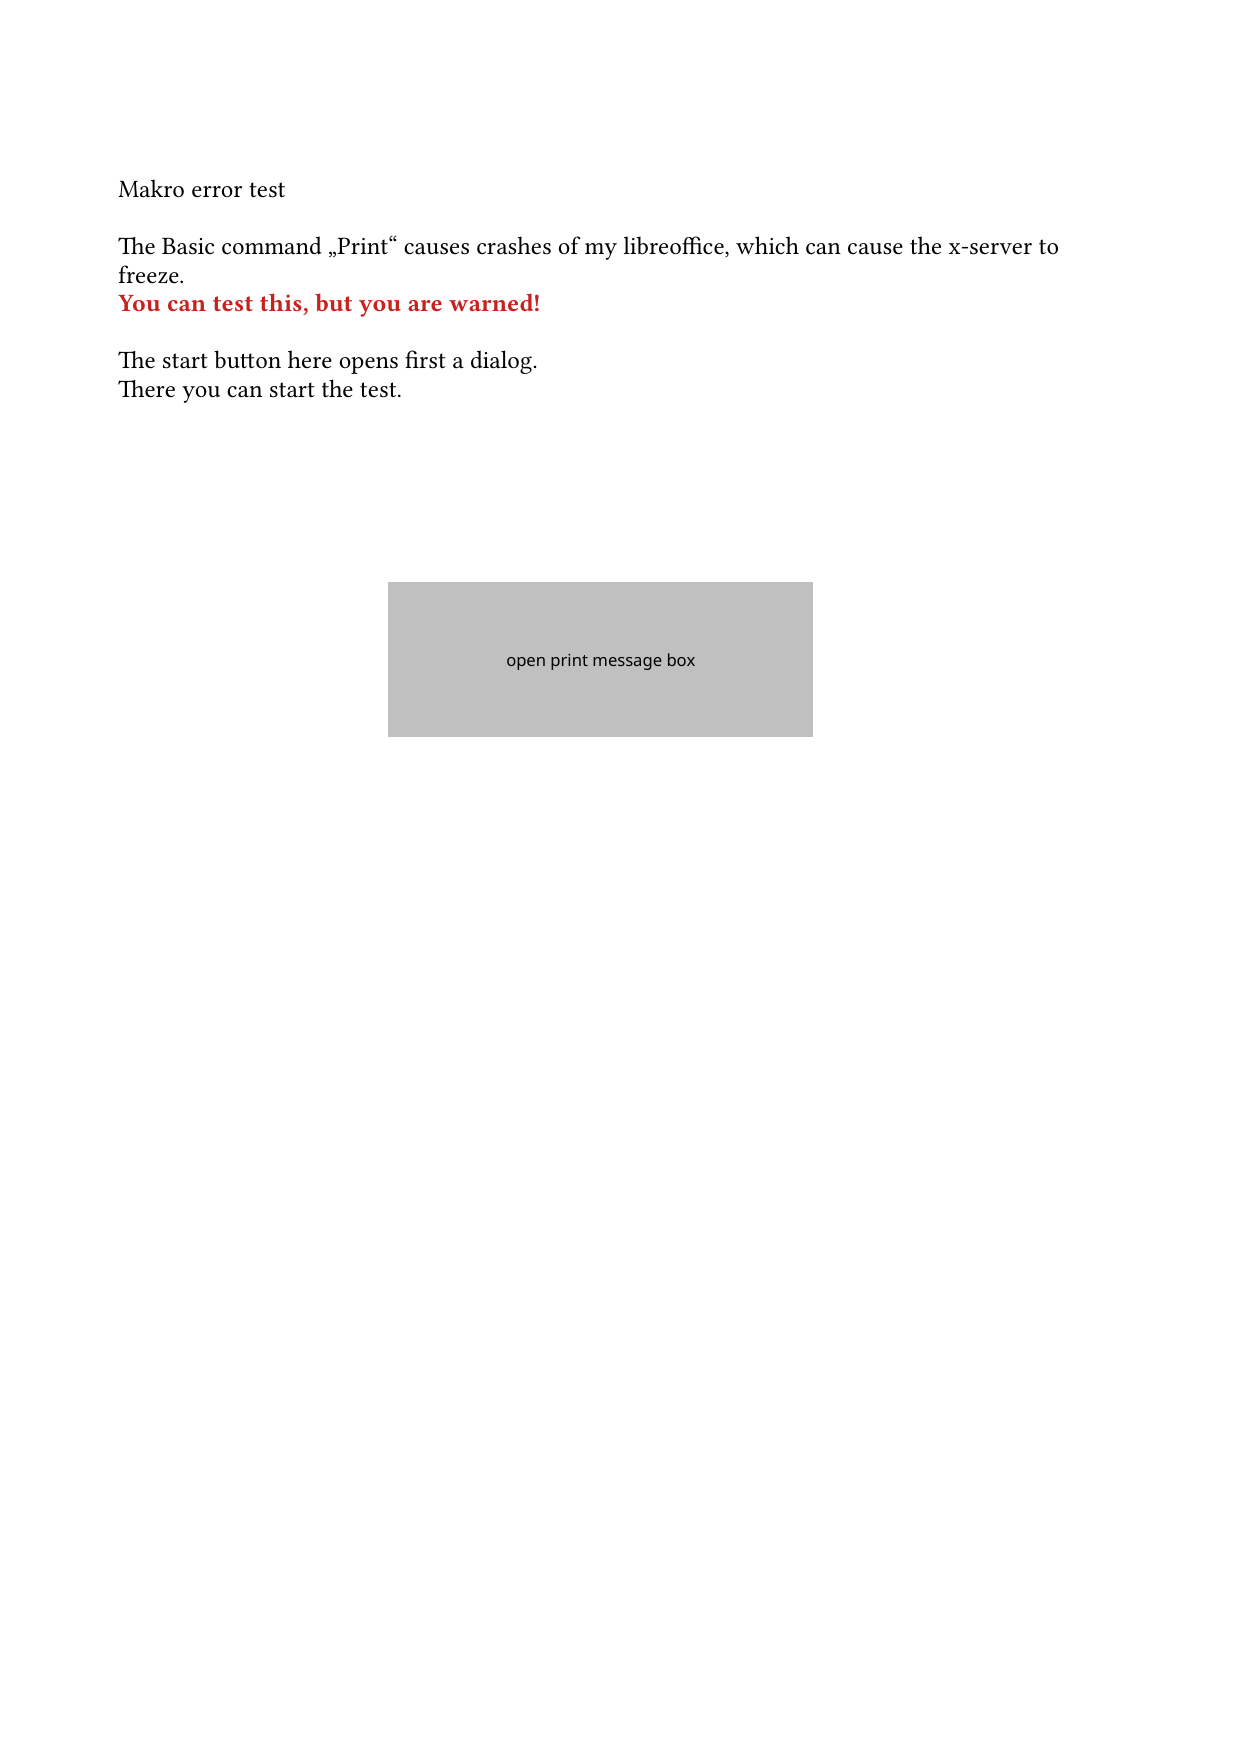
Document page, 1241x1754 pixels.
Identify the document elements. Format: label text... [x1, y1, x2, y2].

text Makro error test [118, 175, 1122, 204]
text There you can start the test. [118, 375, 1122, 403]
text The start button here opens first a dialog. [118, 346, 1122, 375]
text You can test this, but you are warned! [118, 289, 1122, 318]
text The Basic command „Print“ causes crashes of my libreoffice, which can cause the x-server to freeze. [118, 232, 1122, 289]
